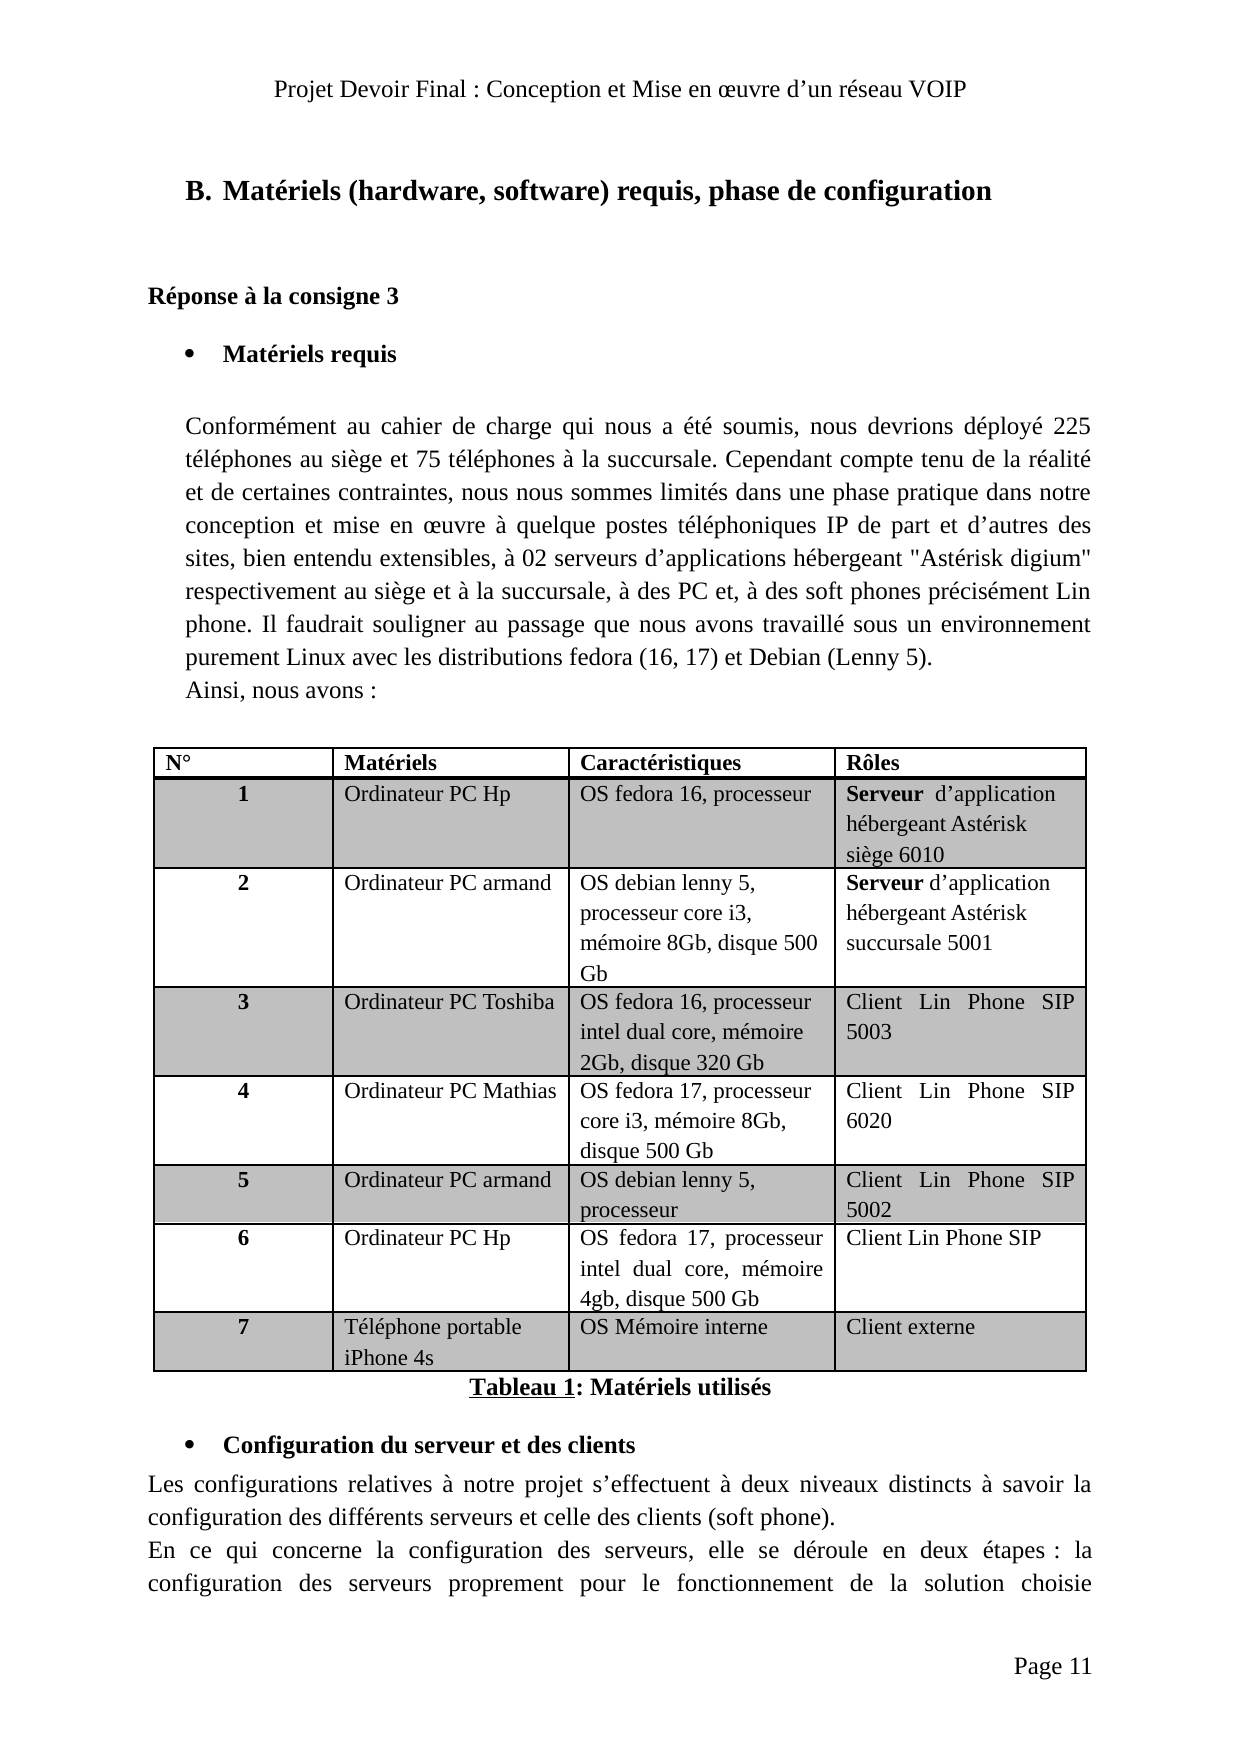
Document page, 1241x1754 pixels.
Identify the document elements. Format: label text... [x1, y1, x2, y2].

table_cell 2 [155, 869, 332, 986]
table_cell Client Lin Phone SIP 5002 [836, 1166, 1085, 1222]
table_cell Ordinateur PC armand [334, 1166, 568, 1222]
table_cell 4 [155, 1077, 332, 1164]
subtitle Matériels requis [185, 339, 1092, 368]
table_cell 3 [155, 988, 332, 1075]
table_cell 5 [155, 1166, 332, 1222]
table_cell 6 [155, 1225, 332, 1311]
table_cell OS debian lenny 5, processeur core i3, mémoire 8Gb, disque 500 Gb [570, 869, 834, 986]
table_header Matériels [334, 749, 568, 776]
table_cell Ordinateur PC Mathias [334, 1077, 568, 1164]
table_cell Téléphone portable iPhone 4s [334, 1313, 568, 1370]
table_cell Ordinateur PC armand [334, 869, 568, 986]
table_cell OS fedora 17, processeur intel dual core, mémoire 4gb, disque 500 Gb [570, 1225, 834, 1311]
table_cell OS Mémoire interne [570, 1313, 834, 1370]
text Ainsi, nous avons : [185, 676, 1092, 704]
table_cell OS fedora 16, processeur intel dual core, mémoire 2Gb, disque 320 Gb [570, 988, 834, 1075]
table_cell OS fedora 17, processeur core i3, mémoire 8Gb, disque 500 Gb [570, 1077, 834, 1164]
table_cell 7 [155, 1313, 332, 1370]
table_cell Client externe [836, 1313, 1085, 1370]
table_cell Client Lin Phone SIP [836, 1225, 1085, 1311]
subtitle Réponse à la consigne 3 [148, 281, 1092, 310]
table_cell Serveur d’application hébergeant Astérisk succursale 5001 [836, 869, 1085, 986]
table_header Caractéristiques [570, 749, 834, 776]
text Tableau 1: Matériels utilisés [148, 1372, 1092, 1401]
subtitle Matériels (hardware, software) requis, phase de configuration [185, 173, 1092, 206]
text En ce qui concerne la configuration des serveurs, elle se déroule en deux étapes : la configuration des serveurs proprement pour le fonctionnement de la solution choisie [148, 1535, 1092, 1597]
table_cell Client Lin Phone SIP 6020 [836, 1077, 1085, 1164]
table_cell Client Lin Phone SIP 5003 [836, 988, 1085, 1075]
table_cell OS fedora 16, processeur [570, 780, 834, 867]
table_cell Ordinateur PC Hp [334, 1225, 568, 1311]
table_cell 1 [155, 780, 332, 867]
table_cell Serveur d’application hébergeant Astérisk siège 6010 [836, 780, 1085, 867]
table_cell Ordinateur PC Toshiba [334, 988, 568, 1075]
table_cell OS debian lenny 5, processeur [570, 1166, 834, 1222]
text Conformément au cahier de charge qui nous a été soumis, nous devrions déployé 225 téléphones au siège et 75 téléphones à la succursale. Cependant compte tenu de la réalité et de certaines contraintes, nous nous sommes limités dans une phase pratique dans notre conception et mise en œuvre à quelque postes téléphoniques IP de part et d’autres des sites, bien entendu extensibles, à 02 serveurs d’applications hébergeant "Astérisk digium" respectivement au siège et à la succursale, à des PC et, à des soft phones précisément Lin phone. Il faudrait souligner au passage que nous avons travaillé sous un environnement purement Linux avec les distributions fedora (16, 17) et Debian (Lenny 5). [185, 411, 1092, 671]
table_cell Ordinateur PC Hp [334, 780, 568, 867]
subtitle Configuration du serveur et des clients [185, 1430, 1092, 1459]
table_header Rôles [836, 749, 1085, 776]
table_header N° [155, 749, 332, 776]
text Les configurations relatives à notre projet s’effectuent à deux niveaux distincts à savoir la configuration des différents serveurs et celle des clients (soft phone). [148, 1469, 1092, 1531]
